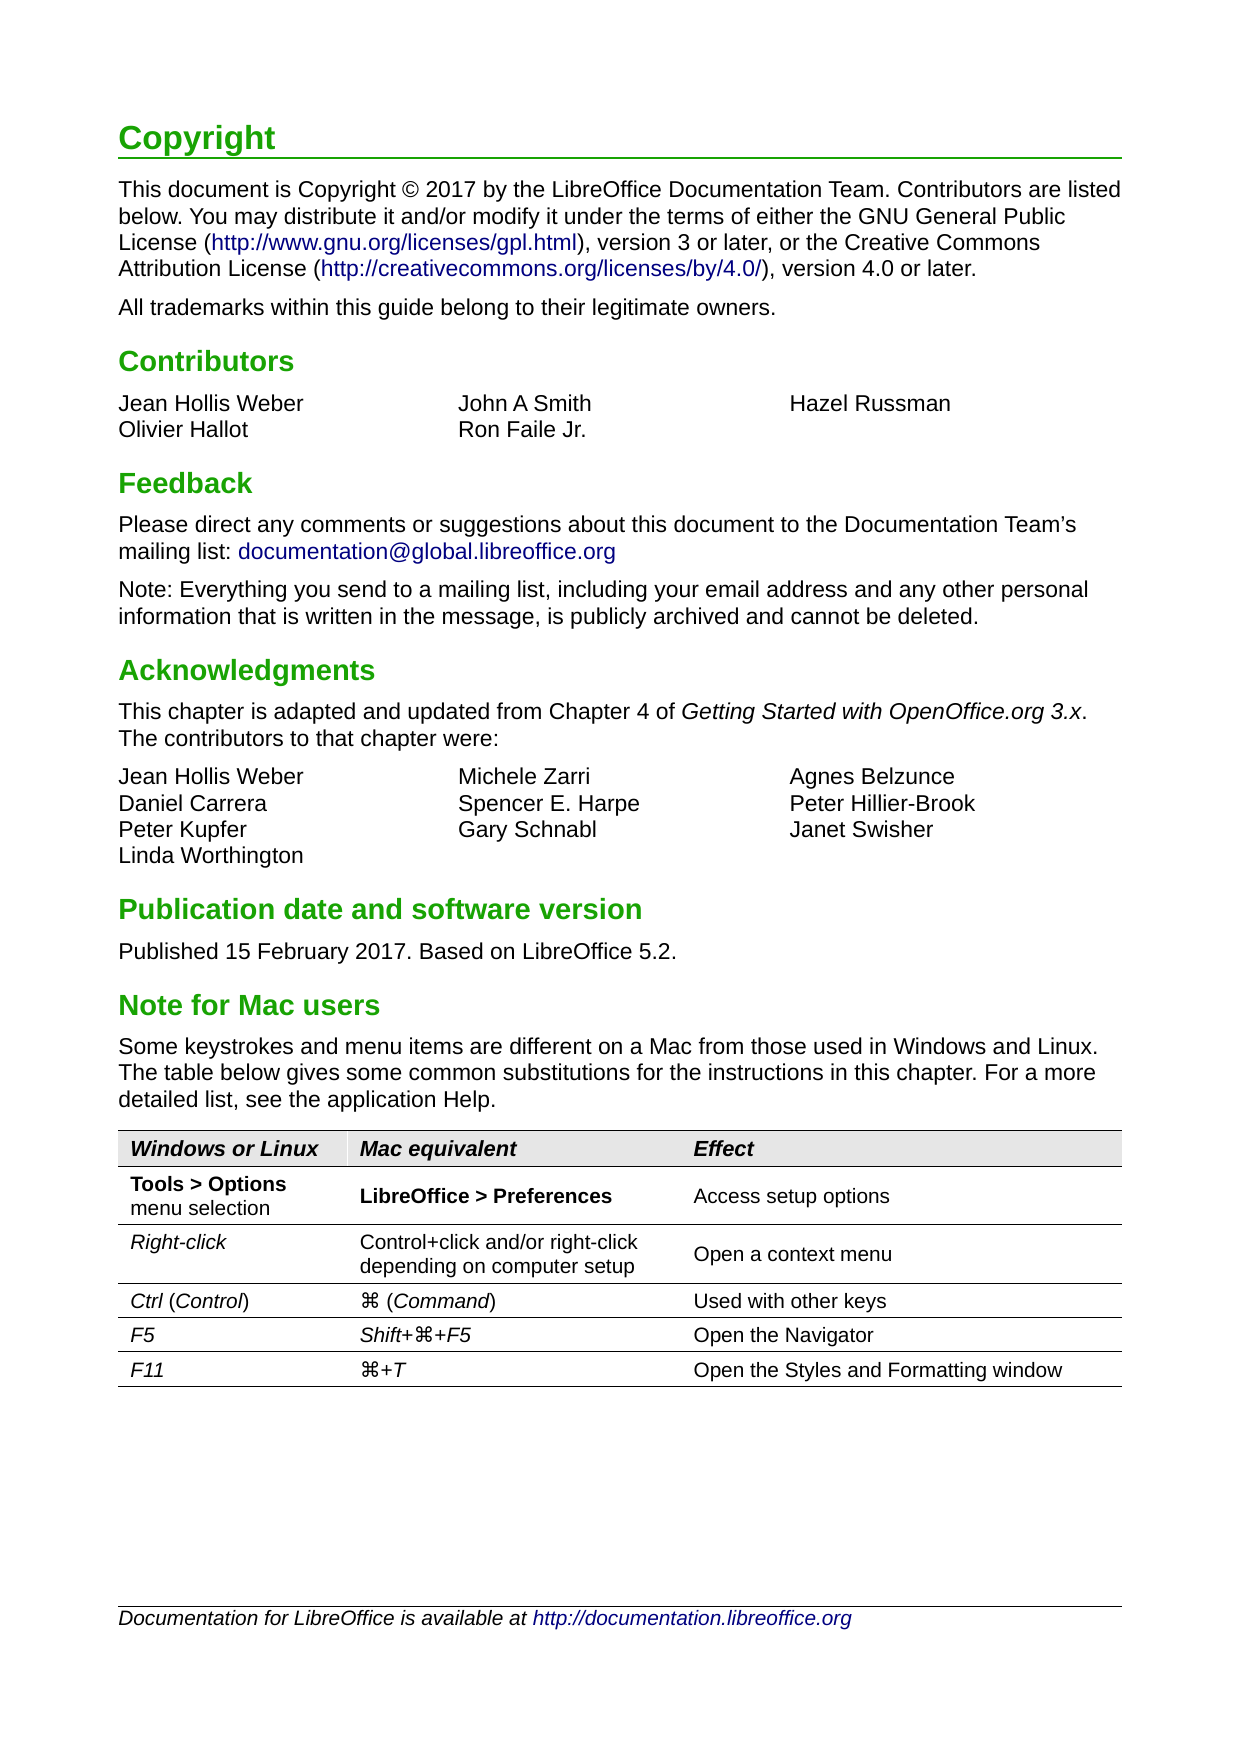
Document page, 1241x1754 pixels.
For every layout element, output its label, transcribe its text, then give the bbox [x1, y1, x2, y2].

table_cell F11 [118, 1352, 347, 1386]
table_cell Open the Styles and Formatting window [681, 1352, 1122, 1386]
table_header Effect [681, 1131, 1122, 1166]
table_cell ⌘ (Command) [348, 1284, 681, 1317]
text Published 15 February 2017. Based on LibreOffice 5.2. [118, 938, 1122, 964]
table_cell Peter Kupfer [118, 816, 458, 842]
subtitle Contributors [118, 344, 1122, 378]
table_cell Right-click [118, 1225, 347, 1282]
subtitle Feedback [118, 466, 1122, 499]
text All trademarks within this guide belong to their legitimate owners. [118, 294, 1122, 321]
table_header Jean Hollis Weber [118, 390, 458, 416]
table_cell LibreOffice > Preferences [348, 1167, 681, 1224]
table_cell Open the Navigator [681, 1318, 1122, 1351]
table_cell Ron Faile Jr. [458, 416, 789, 442]
table_cell Used with other keys [681, 1284, 1122, 1317]
table_cell [789, 416, 1122, 442]
table_cell Tools > Options menu selection [118, 1167, 347, 1224]
table_cell Peter Hillier-Brook [789, 790, 1122, 816]
subtitle Publication date and software version [118, 892, 1122, 926]
text This document is Copyright © 2017 by the LibreOffice Documentation Team. Contributors are listed below. You may distribute it and/or modify it under the terms of either the GNU General Public License (http://www.gnu.org/licenses/gpl.html), version 3 or later, or the Creative Commons Attribution License (http://creativecommons.org/licenses/by/4.0/), version 4.0 or later. [118, 176, 1122, 282]
text This chapter is adapted and updated from Chapter 4 of Getting Started with OpenOffice.org 3.x. The contributors to that chapter were: [118, 698, 1122, 751]
table_header John A Smith [458, 390, 789, 416]
subtitle Acknowledgments [118, 653, 1122, 686]
table_cell Spencer E. Harpe [458, 790, 789, 816]
table_cell Shift+⌘+F5 [348, 1318, 681, 1351]
table_cell Olivier Hallot [118, 416, 458, 442]
table_cell Daniel Carrera [118, 790, 458, 816]
table_cell Control+click and/or right-click depending on computer setup [348, 1225, 681, 1282]
table_header Hazel Russman [789, 390, 1122, 416]
table_cell Gary Schnabl [458, 816, 789, 842]
table_cell F5 [118, 1318, 347, 1351]
table_header Agnes Belzunce [789, 763, 1122, 790]
table_header Windows or Linux [118, 1131, 347, 1166]
table_cell [458, 843, 789, 869]
text Please direct any comments or suggestions about this document to the Documentation Team’s mailing list: documentation@global.libreoffice.org [118, 511, 1122, 564]
subtitle Copyright [118, 118, 1122, 157]
table_cell Ctrl (Control) [118, 1284, 347, 1317]
text Note: Everything you send to a mailing list, including your email address and any other personal information that is written in the message, is publicly archived and cannot be deleted. [118, 576, 1122, 629]
table_cell ⌘+T [348, 1352, 681, 1386]
table_cell Open a context menu [681, 1225, 1122, 1282]
subtitle Note for Mac users [118, 988, 1122, 1021]
table_cell [789, 843, 1122, 869]
table_cell Linda Worthington [118, 843, 458, 869]
table_header Mac equivalent [348, 1131, 681, 1166]
text Some keystrokes and menu items are different on a Mac from those used in Windows and Linux. The table below gives some common substitutions for the instructions in this chapter. For a more detailed list, see the application Help. [118, 1033, 1122, 1112]
table_cell Access setup options [681, 1167, 1122, 1224]
table_header Jean Hollis Weber [118, 763, 458, 790]
table_cell Janet Swisher [789, 816, 1122, 842]
table_header Michele Zarri [458, 763, 789, 790]
